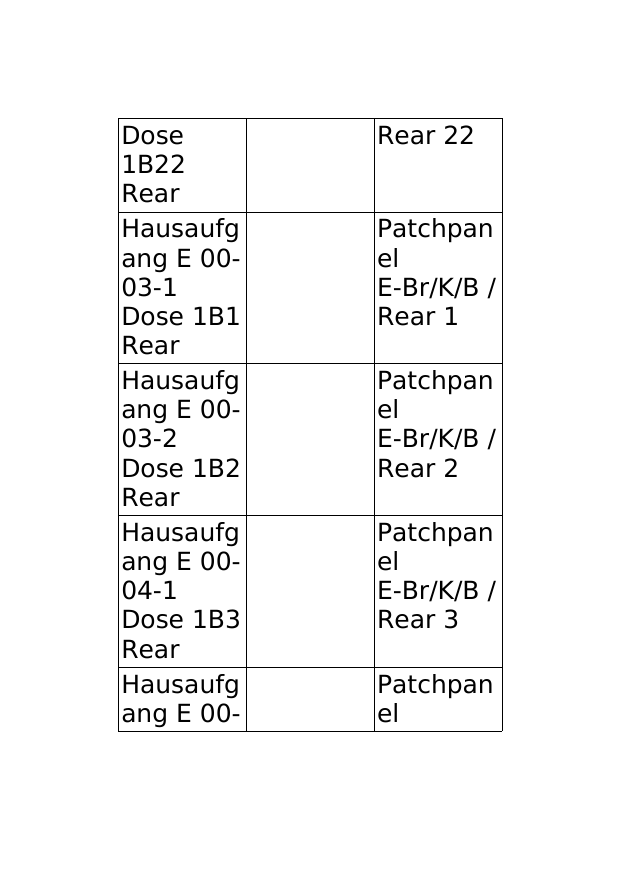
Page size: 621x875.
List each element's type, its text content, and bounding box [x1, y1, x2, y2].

table_cell [247, 364, 374, 515]
table_cell Dose 1B22 Rear [119, 119, 246, 212]
table_cell [247, 119, 374, 212]
table_cell [247, 213, 374, 363]
table_cell [247, 516, 374, 667]
table_cell Patchpanel [375, 668, 502, 731]
table_cell Patchpanel E-Br/K/B / Rear 1 [375, 213, 502, 363]
table_cell Rear 22 [375, 119, 502, 212]
table_cell Hausaufgang E 00-03-2 Dose 1B2 Rear [119, 364, 246, 515]
table_cell Patchpanel E-Br/K/B / Rear 3 [375, 516, 502, 667]
table_cell Hausaufgang E 00- [119, 668, 246, 731]
table_cell Hausaufgang E 00-04-1 Dose 1B3 Rear [119, 516, 246, 667]
table_cell Patchpanel E-Br/K/B / Rear 2 [375, 364, 502, 515]
table_cell Hausaufgang E 00-03-1 Dose 1B1 Rear [119, 213, 246, 363]
table_cell [247, 668, 374, 731]
